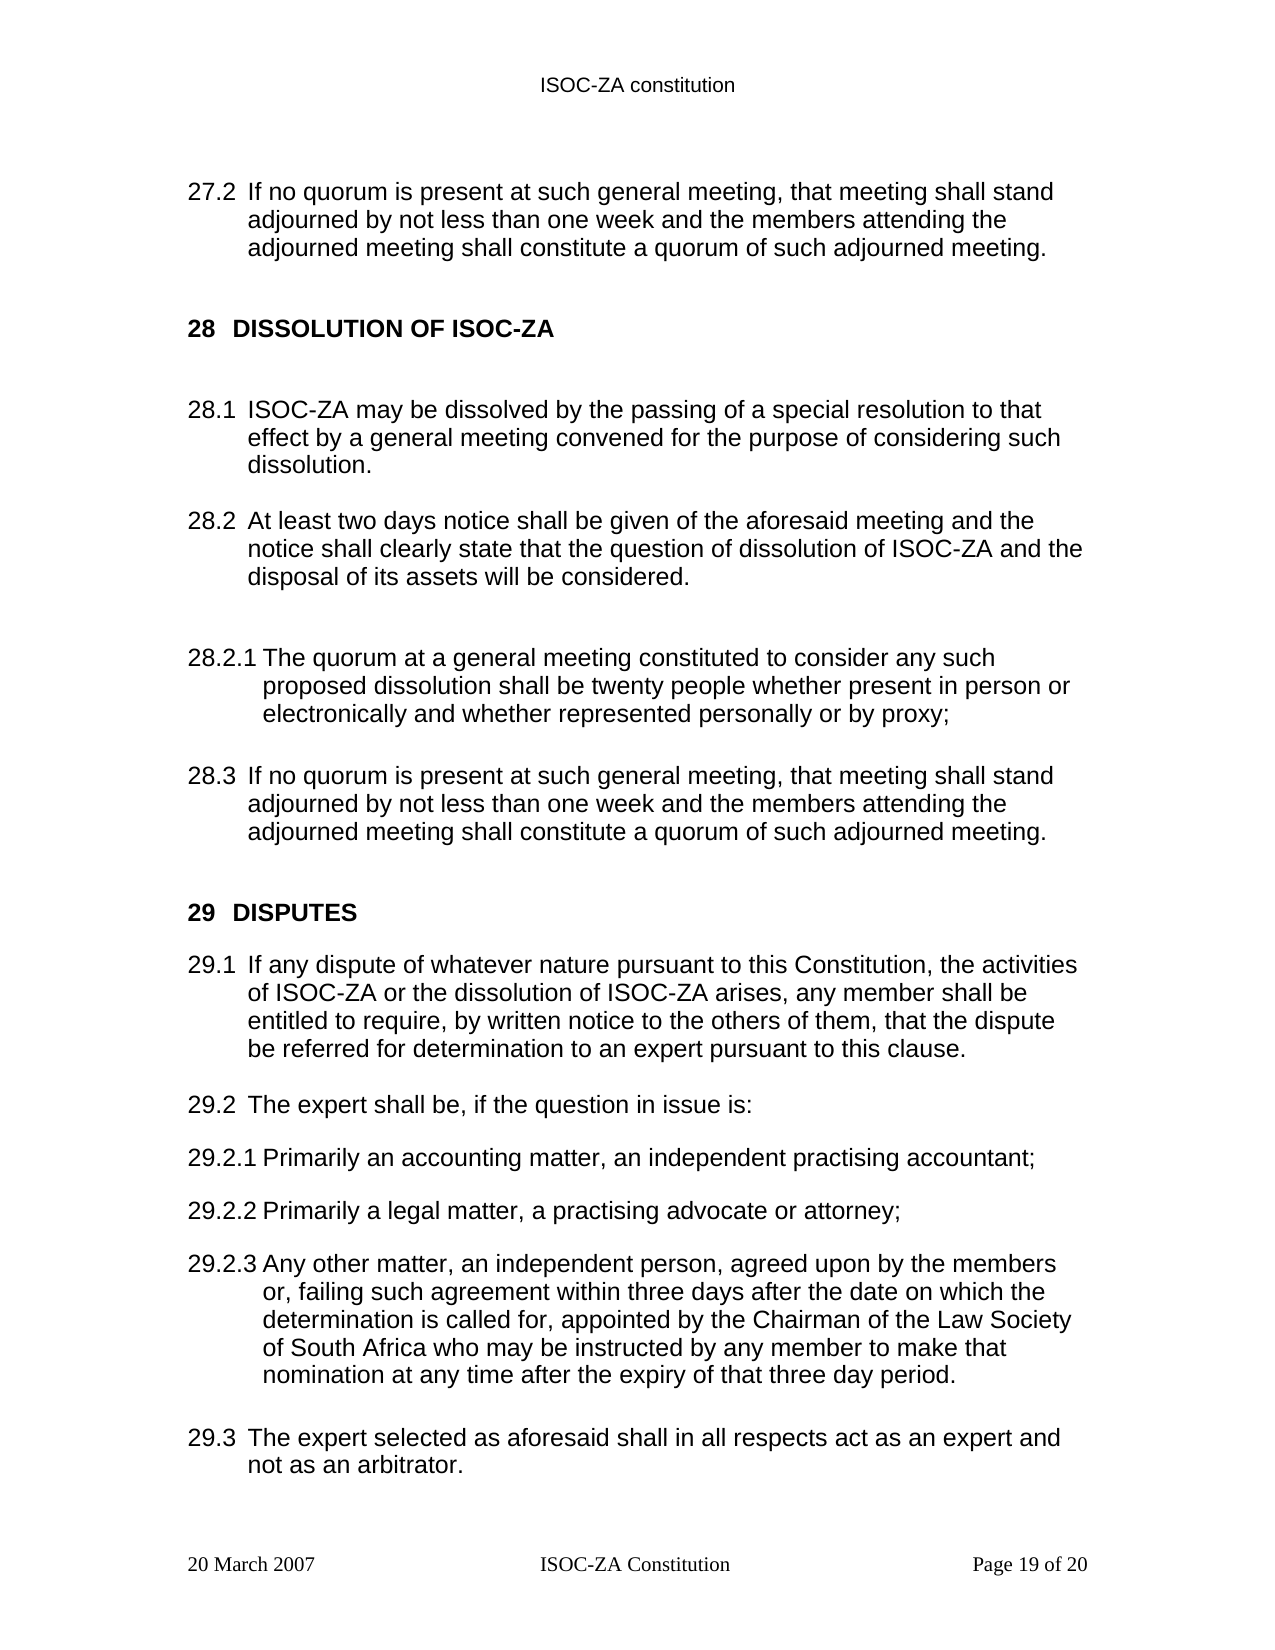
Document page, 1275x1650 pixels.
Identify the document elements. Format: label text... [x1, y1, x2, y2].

subtitle Any other matter, an independent person, agreed upon by the members or, failing such agreement within three days after the date on which the determination is called for, appointed by the Chairman of the Law Society of South Africa who may be instructed by any member to make that nomination at any time after the expiry of that three day period. [187, 1249, 1087, 1389]
subtitle The expert shall be, if the question in issue is: [187, 1091, 1087, 1119]
subtitle The quorum at a general meeting constituted to consider any such proposed dissolution shall be twenty people whether present in person or electronically and whether represented personally or by proxy; [187, 644, 1087, 727]
subtitle At least two days notice shall be given of the aforesaid meeting and the notice shall clearly state that the question of dissolution of ISOC-ZA and the disposal of its assets will be considered. [187, 507, 1087, 591]
subtitle DISSOLUTION OF ISOC-ZA [187, 314, 1087, 342]
subtitle If no quorum is present at such general meeting, that meeting shall stand adjourned by not less than one week and the members attending the adjourned meeting shall constitute a quorum of such adjourned meeting. [187, 762, 1087, 845]
subtitle ISOC-ZA may be dissolved by the passing of a special resolution to that effect by a general meeting convened for the purpose of considering such dissolution. [187, 395, 1087, 479]
subtitle DISPUTES [187, 898, 1087, 926]
subtitle If any dispute of whatever nature pursuant to this Constitution, the activities of ISOC-ZA or the dissolution of ISOC-ZA arises, any member shall be entitled to require, by written notice to the others of them, that the dispute be referred for determination to an expert pursuant to this clause. [187, 951, 1087, 1063]
subtitle If no quorum is present at such general meeting, that meeting shall stand adjourned by not less than one week and the members attending the adjourned meeting shall constitute a quorum of such adjourned meeting. [187, 178, 1087, 262]
subtitle The expert selected as aforesaid shall in all respects act as an expert and not as an arbitrator. [187, 1423, 1087, 1479]
subtitle Primarily a legal matter, a practising advocate or attorney; [187, 1197, 1087, 1224]
subtitle Primarily an accounting matter, an independent practising accountant; [187, 1144, 1087, 1172]
